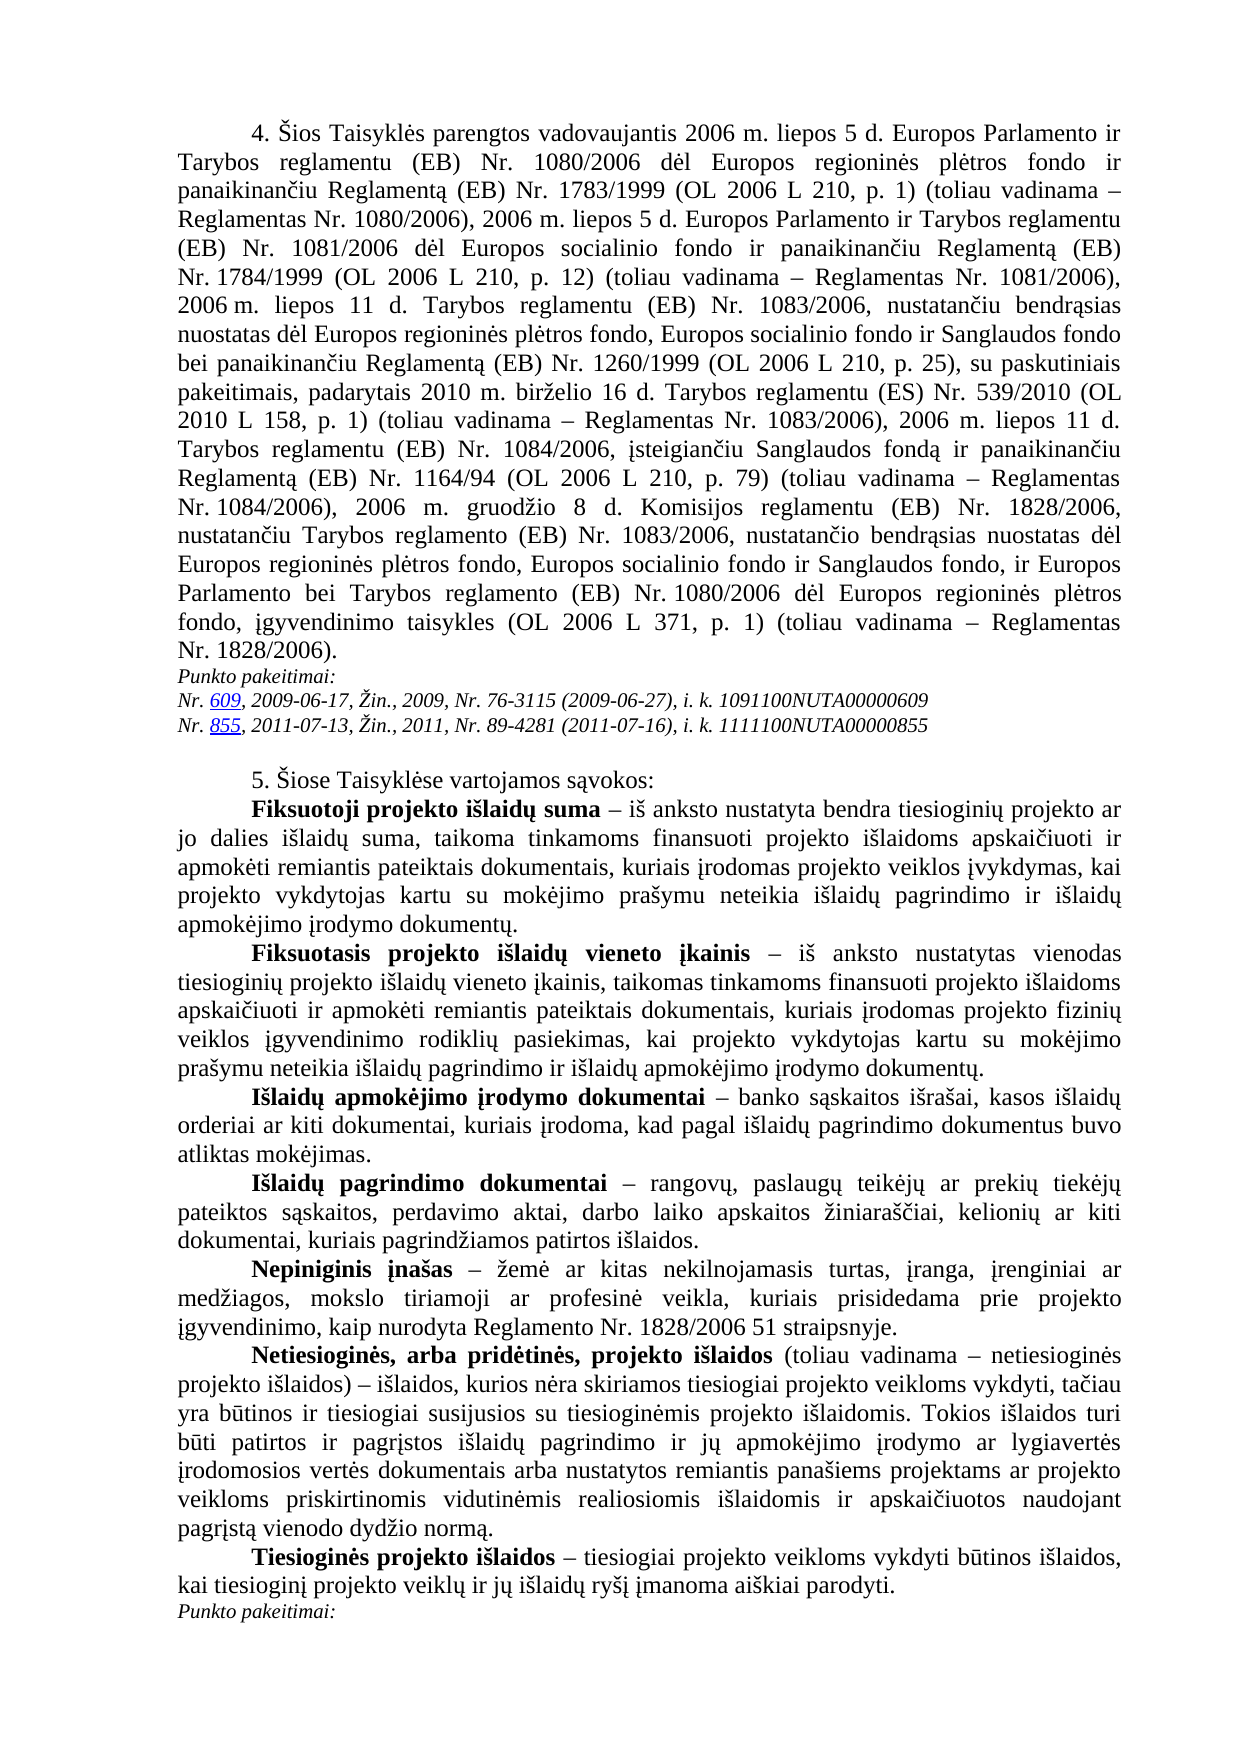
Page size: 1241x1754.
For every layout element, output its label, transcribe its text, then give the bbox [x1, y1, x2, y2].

text Fiksuotoji projekto išlaidų suma – iš anksto nustatyta bendra tiesioginių projekto ar jo dalies išlaidų suma, taikoma tinkamoms finansuoti projekto išlaidoms apskaičiuoti ir apmokėti remiantis pateiktais dokumentais, kuriais įrodomas projekto veiklos įvykdymas, kai projekto vykdytojas kartu su mokėjimo prašymu neteikia išlaidų pagrindimo ir išlaidų apmokėjimo įrodymo dokumentų. [177, 794, 1122, 938]
text Išlaidų apmokėjimo įrodymo dokumentai – banko sąskaitos išrašai, kasos išlaidų orderiai ar kiti dokumentai, kuriais įrodoma, kad pagal išlaidų pagrindimo dokumentus buvo atliktas mokėjimas. [177, 1082, 1122, 1168]
text Netiesioginės, arba pridėtinės, projekto išlaidos (toliau vadinama – netiesioginės projekto išlaidos) – išlaidos, kurios nėra skiriamos tiesiogiai projekto veikloms vykdyti, tačiau yra būtinos ir tiesiogiai susijusios su tiesioginėmis projekto išlaidomis. Tokios išlaidos turi būti patirtos ir pagrįstos išlaidų pagrindimo ir jų apmokėjimo įrodymo ar lygiavertės įrodomosios vertės dokumentais arba nustatytos remiantis panašiems projektams ar projekto veikloms priskirtinomis vidutinėmis realiosiomis išlaidomis ir apskaičiuotos naudojant pagrįstą vienodo dydžio normą. [177, 1340, 1122, 1542]
text Nr. 609, 2009-06-17, Žin., 2009, Nr. 76-3115 (2009-06-27), i. k. 1091100NUTA00000609 [177, 688, 1122, 712]
text Tiesioginės projekto išlaidos – tiesiogiai projekto veikloms vykdyti būtinos išlaidos, kai tiesioginį projekto veiklų ir jų išlaidų ryšį įmanoma aiškiai parodyti. [177, 1542, 1122, 1599]
text Punkto pakeitimai: [177, 664, 1122, 688]
text Fiksuotasis projekto išlaidų vieneto įkainis – iš anksto nustatytas vienodas tiesioginių projekto išlaidų vieneto įkainis, taikomas tinkamoms finansuoti projekto išlaidoms apskaičiuoti ir apmokėti remiantis pateiktais dokumentais, kuriais įrodomas projekto fizinių veiklos įgyvendinimo rodiklių pasiekimas, kai projekto vykdytojas kartu su mokėjimo prašymu neteikia išlaidų pagrindimo ir išlaidų apmokėjimo įrodymo dokumentų. [177, 938, 1122, 1082]
text Punkto pakeitimai: [177, 1599, 1122, 1623]
text Nepiniginis įnašas – žemė ar kitas nekilnojamasis turtas, įranga, įrenginiai ar medžiagos, mokslo tiriamoji ar profesinė veikla, kuriais prisidedama prie projekto įgyvendinimo, kaip nurodyta Reglamento Nr. 1828/2006 51 straipsnyje. [177, 1254, 1122, 1340]
text 4. Šios Taisyklės parengtos vadovaujantis 2006 m. liepos 5 d. Europos Parlamento ir Tarybos reglamentu (EB) Nr. 1080/2006 dėl Europos regioninės plėtros fondo ir panaikinančiu Reglamentą (EB) Nr. 1783/1999 (OL 2006 L 210, p. 1) (toliau vadinama – Reglamentas Nr. 1080/2006), 2006 m. liepos 5 d. Europos Parlamento ir Tarybos reglamentu (EB) Nr. 1081/2006 dėl Europos socialinio fondo ir panaikinančiu Reglamentą (EB) Nr. 1784/1999 (OL 2006 L 210, p. 12) (toliau vadinama – Reglamentas Nr. 1081/2006), 2006 m. liepos 11 d. Tarybos reglamentu (EB) Nr. 1083/2006, nustatančiu bendrąsias nuostatas dėl Europos regioninės plėtros fondo, Europos socialinio fondo ir Sanglaudos fondo bei panaikinančiu Reglamentą (EB) Nr. 1260/1999 (OL 2006 L 210, p. 25), su paskutiniais pakeitimais, padarytais 2010 m. birželio 16 d. Tarybos reglamentu (ES) Nr. 539/2010 (OL 2010 L 158, p. 1) (toliau vadinama – Reglamentas Nr. 1083/2006), 2006 m. liepos 11 d. Tarybos reglamentu (EB) Nr. 1084/2006, įsteigiančiu Sanglaudos fondą ir panaikinančiu Reglamentą (EB) Nr. 1164/94 (OL 2006 L 210, p. 79) (toliau vadinama – Reglamentas Nr. 1084/2006), 2006 m. gruodžio 8 d. Komisijos reglamentu (EB) Nr. 1828/2006, nustatančiu Tarybos reglamento (EB) Nr. 1083/2006, nustatančio bendrąsias nuostatas dėl Europos regioninės plėtros fondo, Europos socialinio fondo ir Sanglaudos fondo, ir Europos Parlamento bei Tarybos reglamento (EB) Nr. 1080/2006 dėl Europos regioninės plėtros fondo, įgyvendinimo taisykles (OL 2006 L 371, p. 1) (toliau vadinama – Reglamentas Nr. 1828/2006). [177, 118, 1122, 664]
text 5. Šiose Taisyklėse vartojamos sąvokos: [177, 765, 1122, 794]
text Išlaidų pagrindimo dokumentai – rangovų, paslaugų teikėjų ar prekių tiekėjų pateiktos sąskaitos, perdavimo aktai, darbo laiko apskaitos žiniaraščiai, kelionių ar kiti dokumentai, kuriais pagrindžiamos patirtos išlaidos. [177, 1168, 1122, 1254]
text Nr. 855, 2011-07-13, Žin., 2011, Nr. 89-4281 (2011-07-16), i. k. 1111100NUTA00000855 [177, 712, 1122, 737]
